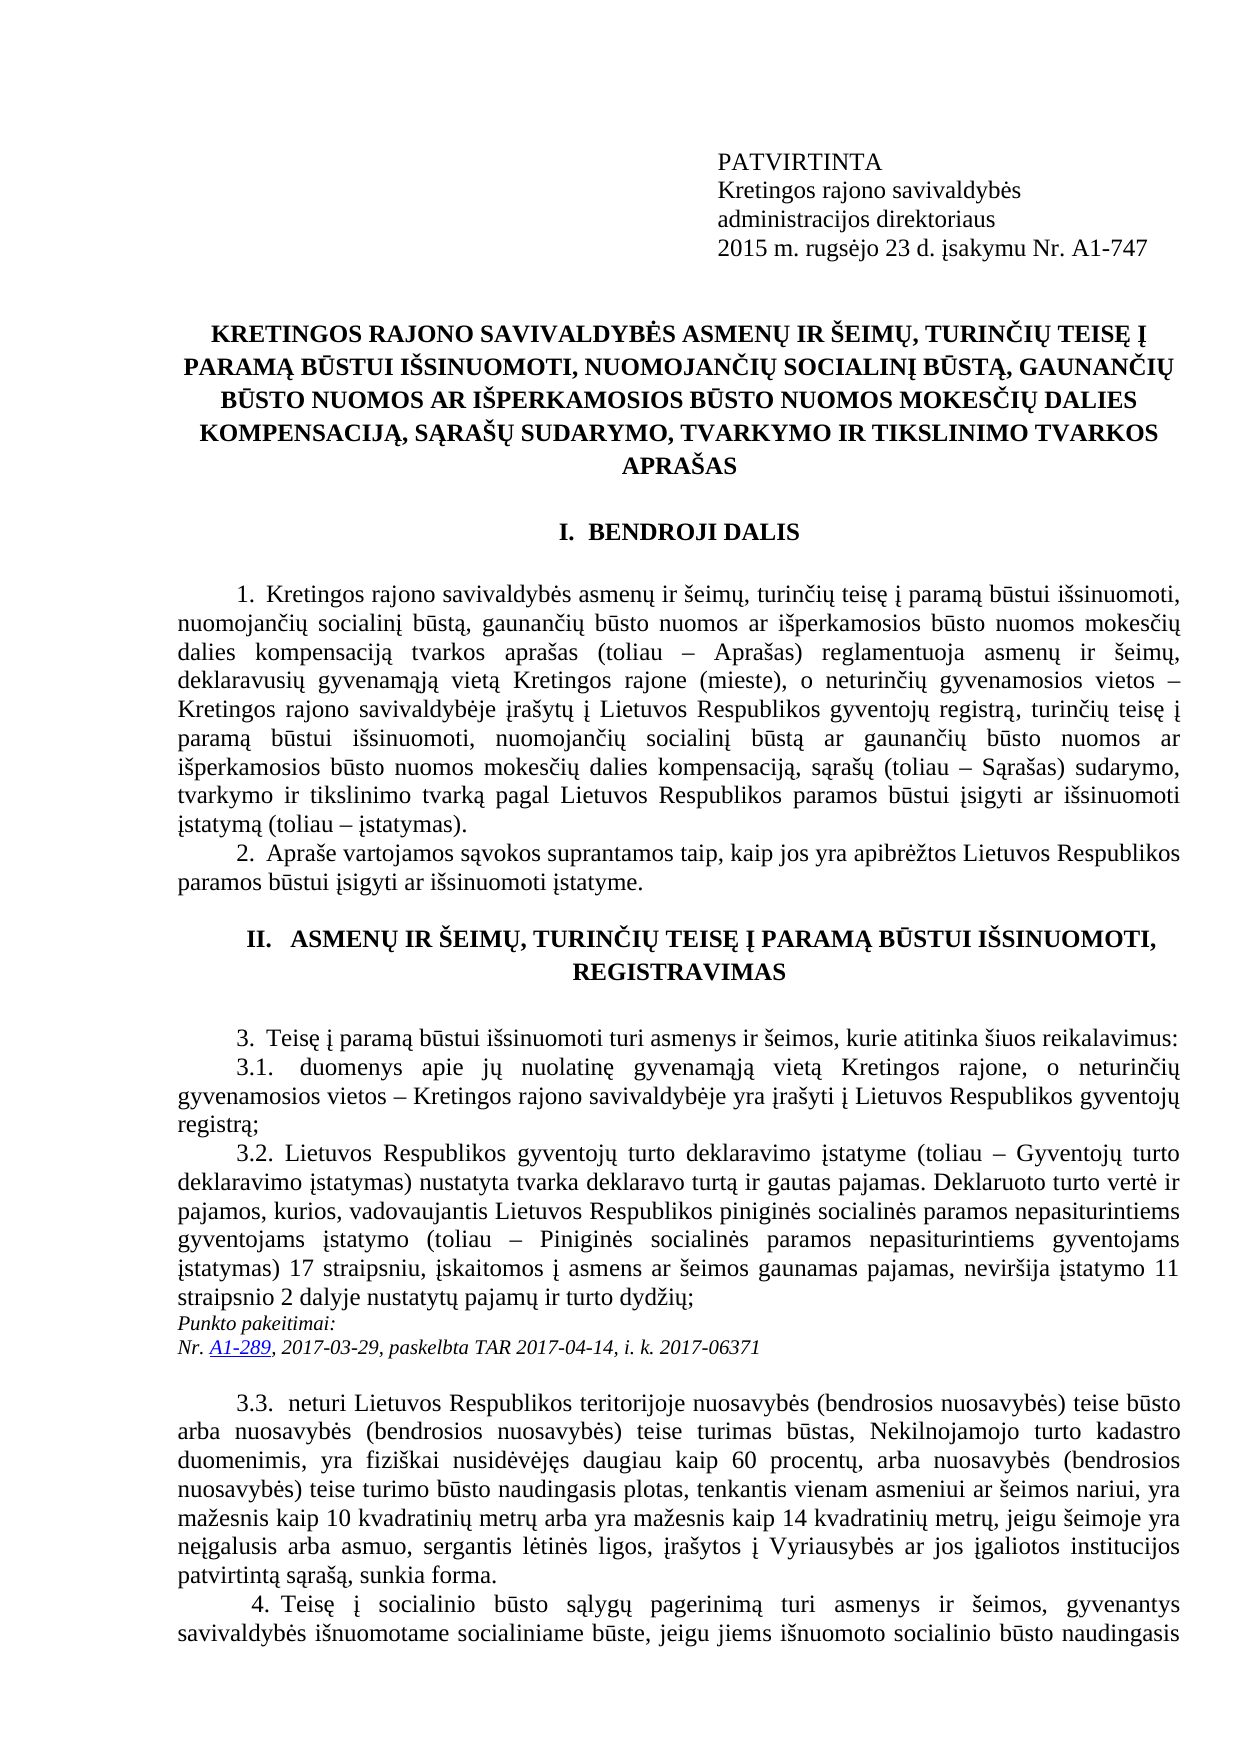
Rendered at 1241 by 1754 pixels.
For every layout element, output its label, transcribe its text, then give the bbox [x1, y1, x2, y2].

text Kretingos rajono savivaldybės [582, 176, 1181, 204]
text 3.2. Lietuvos Respublikos gyventojų turto deklaravimo įstatyme (toliau – Gyventojų turto deklaravimo įstatymas) nustatyta tvarka deklaravo turtą ir gautas pajamas. Deklaruoto turto vertė ir pajamos, kurios, vadovaujantis Lietuvos Respublikos piniginės socialinės paramos nepasiturintiems gyventojams įstatymo (toliau – Piniginės socialinės paramos nepasiturintiems gyventojams įstatymas) 17 straipsniu, įskaitomos į asmens ar šeimos gaunamas pajamas, neviršija įstatymo 11 straipsnio 2 dalyje nustatytų pajamų ir turto dydžių; [177, 1138, 1181, 1311]
text 3. Teisę į paramą būstui išsinuomoti turi asmenys ir šeimos, kurie atitinka šiuos reikalavimus: [177, 1023, 1181, 1052]
text I. bendroji dalis [177, 517, 1181, 546]
text Nr. A1-289, 2017-03-29, paskelbta TAR 2017-04-14, i. k. 2017-06371 [177, 1335, 1181, 1359]
text PATVIRTINTA [582, 147, 1181, 176]
text 3.1. duomenys apie jų nuolatinę gyvenamąją vietą Kretingos rajone, o neturinčių gyvenamosios vietos – Kretingos rajono savivaldybėje yra įrašyti į Lietuvos Respublikos gyventojų registrą; [177, 1052, 1181, 1138]
text II. Asmenų ir šeimų, turinčių teisę į paramą būstui išsinuomoti, registravimas [177, 924, 1181, 986]
text administracijos direktoriaus [582, 204, 1181, 233]
text 1. Kretingos rajono savivaldybės asmenų ir šeimų, turinčių teisę į paramą būstui išsinuomoti, nuomojančių socialinį būstą, gaunančių būsto nuomos ar išperkamosios būsto nuomos mokesčių dalies kompensaciją tvarkos aprašas (toliau – Aprašas) reglamentuoja asmenų ir šeimų, deklaravusių gyvenamąją vietą Kretingos rajone (mieste), o neturinčių gyvenamosios vietos – Kretingos rajono savivaldybėje įrašytų į Lietuvos Respublikos gyventojų registrą, turinčių teisę į paramą būstui išsinuomoti, nuomojančių socialinį būstą ar gaunančių būsto nuomos ar išperkamosios būsto nuomos mokesčių dalies kompensaciją, sąrašų (toliau – Sąrašas) sudarymo, tvarkymo ir tikslinimo tvarką pagal Lietuvos Respublikos paramos būstui įsigyti ar išsinuomoti įstatymą (toliau – įstatymas). [177, 579, 1181, 838]
text 2015 m. rugsėjo 23 d. įsakymu Nr. A1-747 [582, 233, 1181, 262]
text 2. Apraše vartojamos sąvokos suprantamos taip, kaip jos yra apibrėžtos Lietuvos Respublikos paramos būstui įsigyti ar išsinuomoti įstatyme. [177, 838, 1181, 896]
text Punkto pakeitimai: [177, 1311, 1181, 1335]
text 4. Teisę į socialinio būsto sąlygų pagerinimą turi asmenys ir šeimos, gyvenantys savivaldybės išnuomotame socialiniame būste, jeigu jiems išnuomoto socialinio būsto naudingasis [177, 1589, 1181, 1646]
text Kretingos rajono savivaldybės asmenų ir šeimų, turinčių teisę į paramą būstui išsinuomoti, nuomojančių socialinį būstą, gaunančių būsto nuomos ar išperkamosios būsto nuomos mokesčių dalies kompensaciją, sąrašų sudarymo, tvarkymo ir tikslinimo Tvarkos aprašas [177, 319, 1181, 480]
text 3.3. neturi Lietuvos Respublikos teritorijoje nuosavybės (bendrosios nuosavybės) teise būsto arba nuosavybės (bendrosios nuosavybės) teise turimas būstas, Nekilnojamojo turto kadastro duomenimis, yra fiziškai nusidėvėjęs daugiau kaip 60 procentų, arba nuosavybės (bendrosios nuosavybės) teise turimo būsto naudingasis plotas, tenkantis vienam asmeniui ar šeimos nariui, yra mažesnis kaip 10 kvadratinių metrų arba yra mažesnis kaip 14 kvadratinių metrų, jeigu šeimoje yra neįgalusis arba asmuo, sergantis lėtinės ligos, įrašytos į Vyriausybės ar jos įgaliotos institucijos patvirtintą sąrašą, sunkia forma. [177, 1388, 1181, 1589]
